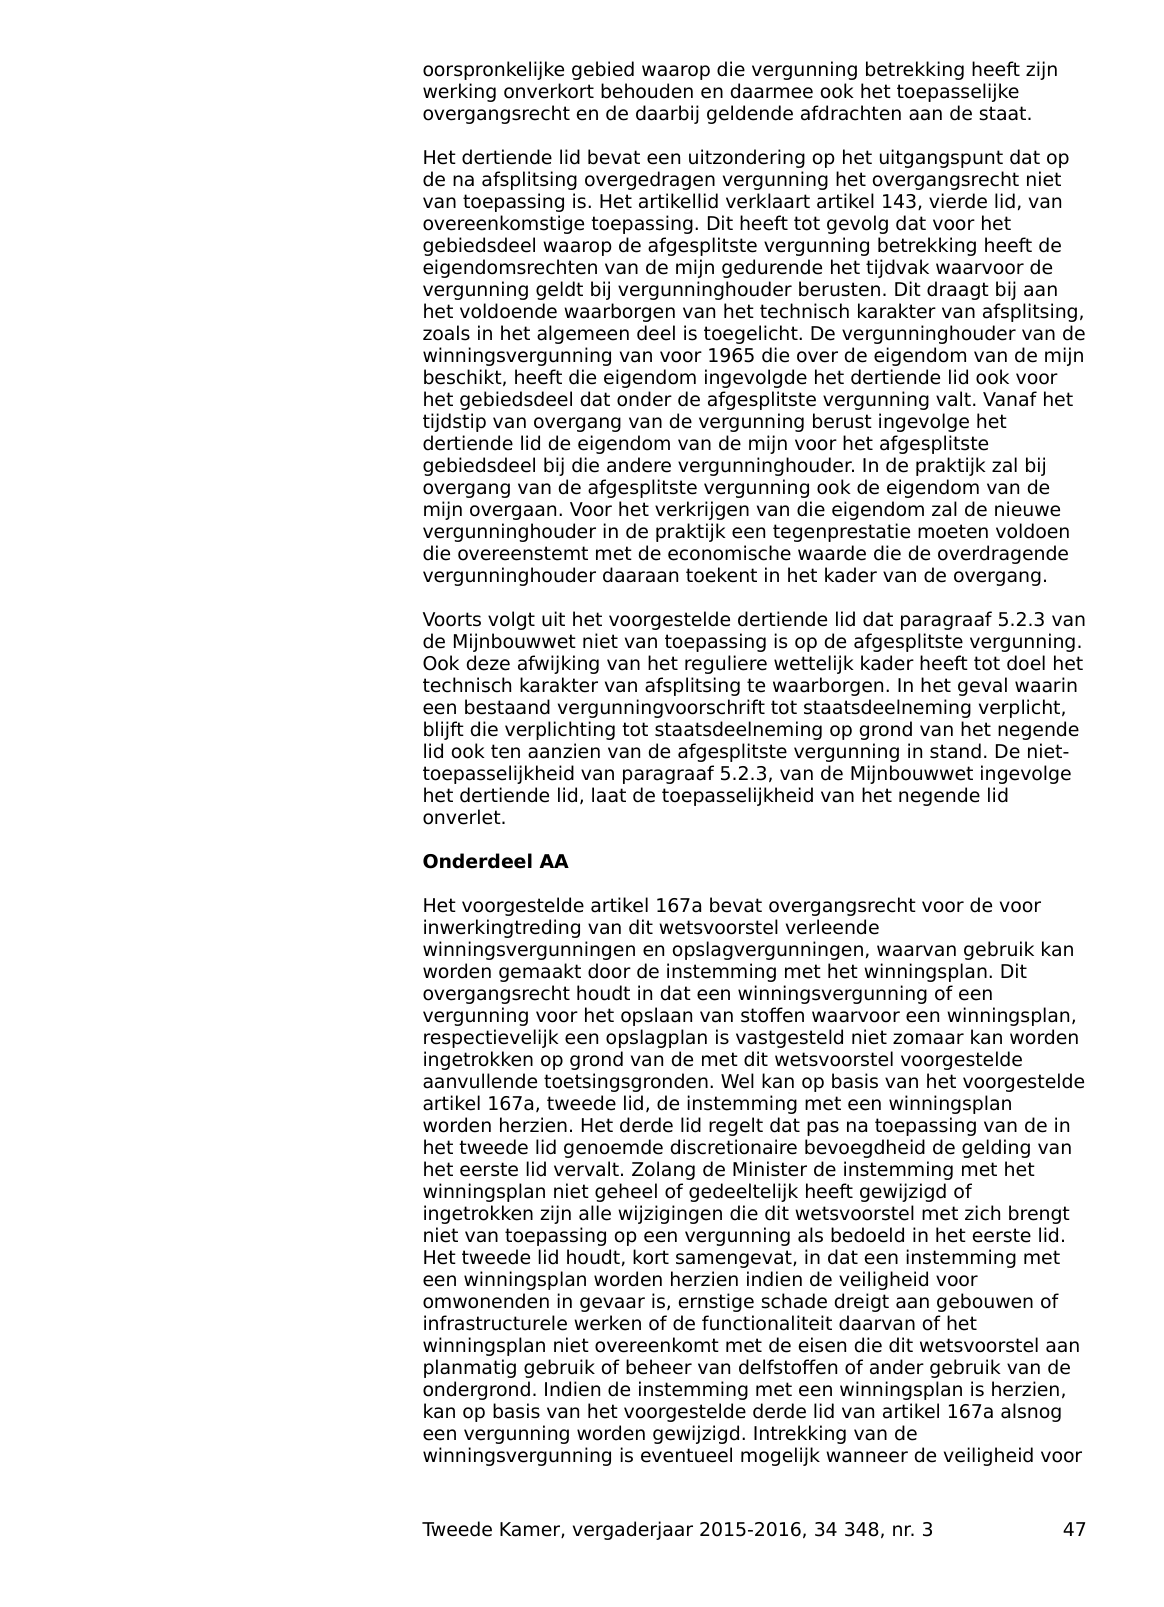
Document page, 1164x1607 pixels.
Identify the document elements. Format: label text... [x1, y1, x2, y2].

text Het dertiende lid bevat een uitzondering op het uitgangspunt dat op de na afsplitsing overgedragen vergunning het overgangsrecht niet van toepassing is. Het artikellid verklaart artikel 143, vierde lid, van overeenkomstige toepassing. Dit heeft tot gevolg dat voor het gebiedsdeel waarop de afgesplitste vergunning betrekking heeft de eigendomsrechten van de mijn gedurende het tijdvak waarvoor de vergunning geldt bij vergunninghouder berusten. Dit draagt bij aan het voldoende waarborgen van het technisch karakter van afsplitsing, zoals in het algemeen deel is toegelicht. De vergunninghouder van de winningsvergunning van voor 1965 die over de eigendom van de mijn beschikt, heeft die eigendom ingevolgde het dertiende lid ook voor het gebiedsdeel dat onder de afgesplitste vergunning valt. Vanaf het tijdstip van overgang van de vergunning berust ingevolge het dertiende lid de eigendom van de mijn voor het afgesplitste gebiedsdeel bij die andere vergunninghouder. In de praktijk zal bij overgang van de afgesplitste vergunning ook de eigendom van de mijn overgaan. Voor het verkrijgen van die eigendom zal de nieuwe vergunninghouder in de praktijk een tegenprestatie moeten voldoen die overeenstemt met de economische waarde die de overdragende vergunninghouder daaraan toekent in het kader van de overgang. [422, 147, 1087, 587]
subtitle Onderdeel AA [422, 851, 1087, 873]
text oorspronkelijke gebied waarop die vergunning betrekking heeft zijn werking onverkort behouden en daarmee ook het toepasselijke overgangsrecht en de daarbij geldende afdrachten aan de staat. [422, 59, 1087, 125]
text Het voorgestelde artikel 167a bevat overgangsrecht voor de voor inwerkingtreding van dit wetsvoorstel verleende winningsvergunningen en opslagvergunningen, waarvan gebruik kan worden gemaakt door de instemming met het winningsplan. Dit overgangsrecht houdt in dat een winningsvergunning of een vergunning voor het opslaan van stoffen waarvoor een winningsplan, respectievelijk een opslagplan is vastgesteld niet zomaar kan worden ingetrokken op grond van de met dit wetsvoorstel voorgestelde aanvullende toetsingsgronden. Wel kan op basis van het voorgestelde artikel 167a, tweede lid, de instemming met een winningsplan worden herzien. Het derde lid regelt dat pas na toepassing van de in het tweede lid genoemde discretionaire bevoegdheid de gelding van het eerste lid vervalt. Zolang de Minister de instemming met het winningsplan niet geheel of gedeeltelijk heeft gewijzigd of ingetrokken zijn alle wijzigingen die dit wetsvoorstel met zich brengt niet van toepassing op een vergunning als bedoeld in het eerste lid. Het tweede lid houdt, kort samengevat, in dat een instemming met een winningsplan worden herzien indien de veiligheid voor omwonenden in gevaar is, ernstige schade dreigt aan gebouwen of infrastructurele werken of de functionaliteit daarvan of het winningsplan niet overeenkomt met de eisen die dit wetsvoorstel aan planmatig gebruik of beheer van delfstoffen of ander gebruik van de ondergrond. Indien de instemming met een winningsplan is herzien, kan op basis van het voorgestelde derde lid van artikel 167a alsnog een vergunning worden gewijzigd. Intrekking van de winningsvergunning is eventueel mogelijk wanneer de veiligheid voor [422, 895, 1087, 1467]
text Voorts volgt uit het voorgestelde dertiende lid dat paragraaf 5.2.3 van de Mijnbouwwet niet van toepassing is op de afgesplitste vergunning. Ook deze afwijking van het reguliere wettelijk kader heeft tot doel het technisch karakter van afsplitsing te waarborgen. In het geval waarin een bestaand vergunningvoorschrift tot staatsdeelneming verplicht, blijft die verplichting tot staatsdeelneming op grond van het negende lid ook ten aanzien van de afgesplitste vergunning in stand. De niet-toepasselijkheid van paragraaf 5.2.3, van de Mijnbouwwet ingevolge het dertiende lid, laat de toepasselijkheid van het negende lid onverlet. [422, 609, 1087, 829]
